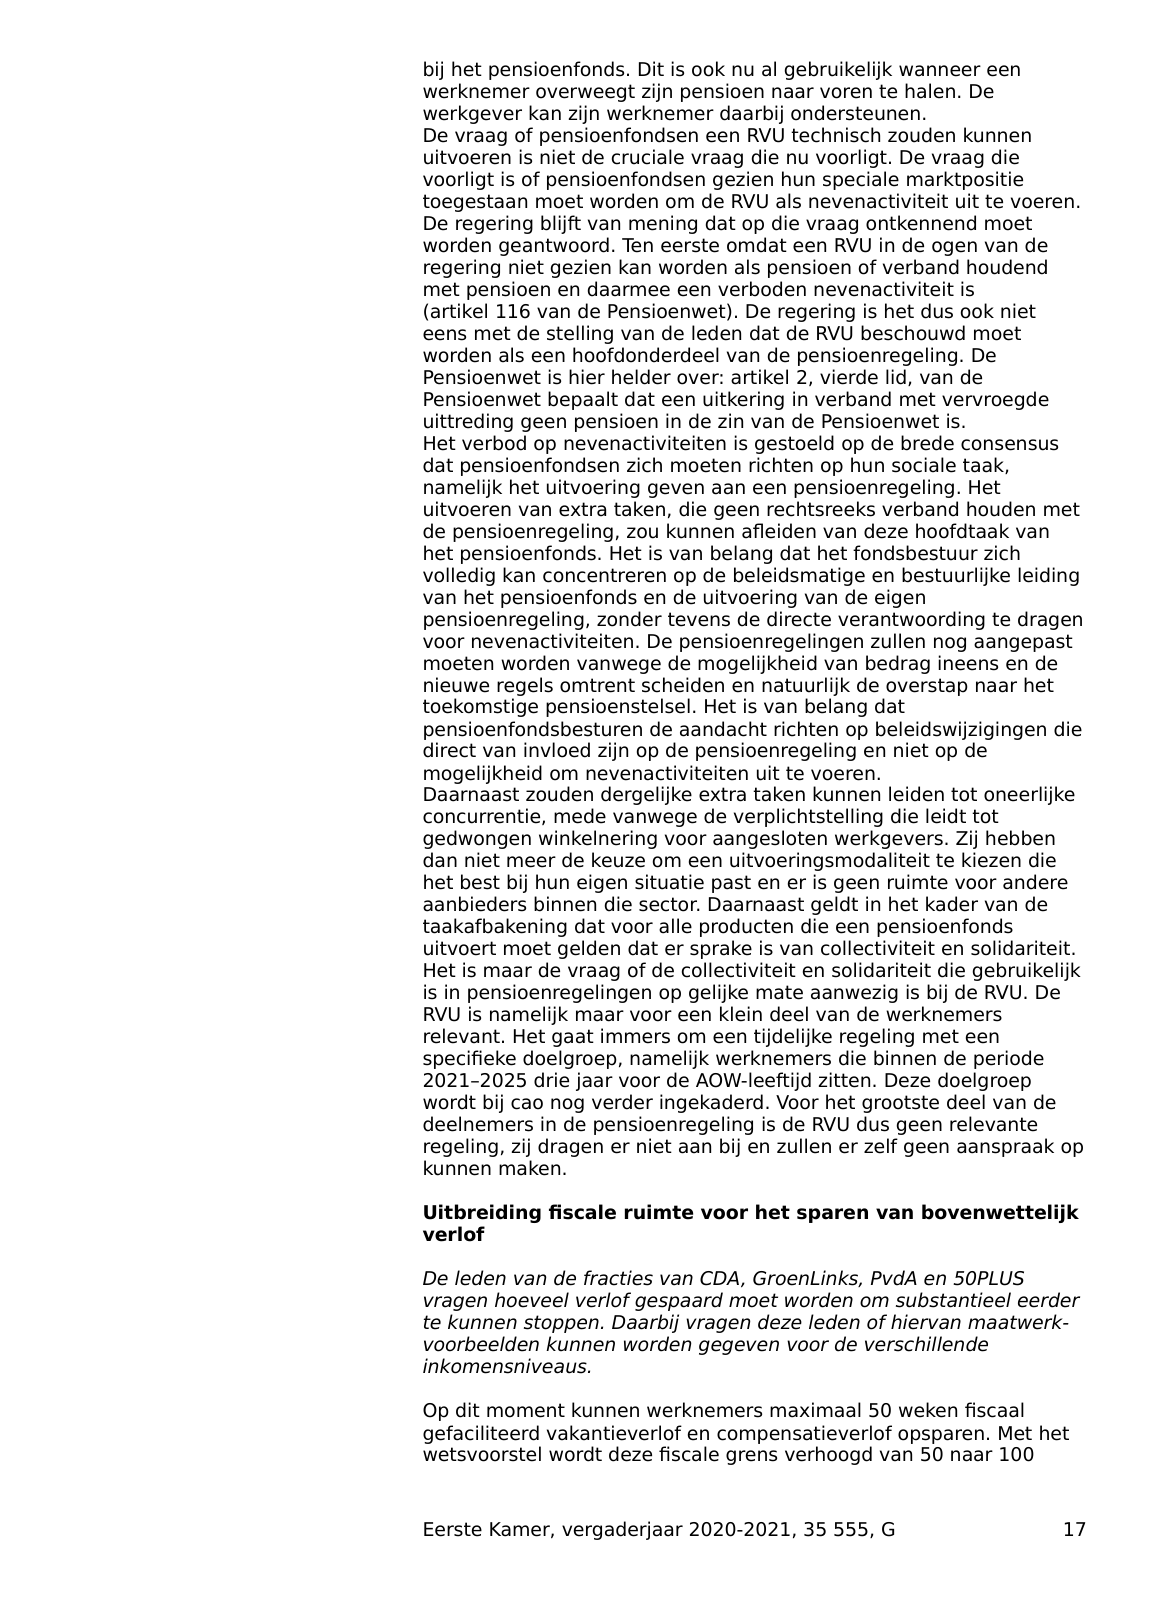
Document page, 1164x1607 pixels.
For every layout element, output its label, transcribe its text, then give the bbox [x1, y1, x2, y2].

text Op dit moment kunnen werknemers maximaal 50 weken fiscaal gefaciliteerd vakantieverlof en compensatieverlof opsparen. Met het wetsvoorstel wordt deze fiscale grens verhoogd van 50 naar 100 [422, 1400, 1087, 1466]
text De leden van de fracties van CDA, GroenLinks, PvdA en 50PLUS vragen hoeveel verlof gespaard moet worden om substantieel eerder te kunnen stoppen. Daarbij vragen deze leden of hiervan maatwerk-voorbeelden kunnen worden gegeven voor de verschillende inkomensniveaus. [422, 1268, 1087, 1378]
text bij het pensioenfonds. Dit is ook nu al gebruikelijk wanneer een werknemer overweegt zijn pensioen naar voren te halen. De werkgever kan zijn werknemer daarbij ondersteunen. [422, 59, 1087, 125]
text Daarnaast zouden dergelijke extra taken kunnen leiden tot oneerlijke concurrentie, mede vanwege de verplichtstelling die leidt tot gedwongen winkelnering voor aangesloten werkgevers. Zij hebben dan niet meer de keuze om een uitvoeringsmodaliteit te kiezen die het best bij hun eigen situatie past en er is geen ruimte voor andere aanbieders binnen die sector. Daarnaast geldt in het kader van de taakafbakening dat voor alle producten die een pensioenfonds uitvoert moet gelden dat er sprake is van collectiviteit en solidariteit. Het is maar de vraag of de collectiviteit en solidariteit die gebruikelijk is in pensioenregelingen op gelijke mate aanwezig is bij de RVU. De RVU is namelijk maar voor een klein deel van de werknemers relevant. Het gaat immers om een tijdelijke regeling met een specifieke doelgroep, namelijk werknemers die binnen de periode 2021–2025 drie jaar voor de AOW-leeftijd zitten. Deze doelgroep wordt bij cao nog verder ingekaderd. Voor het grootste deel van de deelnemers in de pensioenregeling is de RVU dus geen relevante regeling, zij dragen er niet aan bij en zullen er zelf geen aanspraak op kunnen maken. [422, 784, 1087, 1180]
text Het verbod op nevenactiviteiten is gestoeld op de brede consensus dat pensioenfondsen zich moeten richten op hun sociale taak, namelijk het uitvoering geven aan een pensioenregeling. Het uitvoeren van extra taken, die geen rechtsreeks verband houden met de pensioenregeling, zou kunnen afleiden van deze hoofdtaak van het pensioenfonds. Het is van belang dat het fondsbestuur zich volledig kan concentreren op de beleidsmatige en bestuurlijke leiding van het pensioenfonds en de uitvoering van de eigen pensioenregeling, zonder tevens de directe verantwoording te dragen voor nevenactiviteiten. De pensioenregelingen zullen nog aangepast moeten worden vanwege de mogelijkheid van bedrag ineens en de nieuwe regels omtrent scheiden en natuurlijk de overstap naar het toekomstige pensioenstelsel. Het is van belang dat pensioenfondsbesturen de aandacht richten op beleidswijzigingen die direct van invloed zijn op de pensioenregeling en niet op de mogelijkheid om nevenactiviteiten uit te voeren. [422, 433, 1087, 784]
subtitle Uitbreiding fiscale ruimte voor het sparen van bovenwettelijk verlof [422, 1202, 1087, 1246]
text De vraag of pensioenfondsen een RVU technisch zouden kunnen uitvoeren is niet de cruciale vraag die nu voorligt. De vraag die voorligt is of pensioenfondsen gezien hun speciale marktpositie toegestaan moet worden om de RVU als nevenactiviteit uit te voeren. De regering blijft van mening dat op die vraag ontkennend moet worden geantwoord. Ten eerste omdat een RVU in de ogen van de regering niet gezien kan worden als pensioen of verband houdend met pensioen en daarmee een verboden nevenactiviteit is (artikel 116 van de Pensioenwet). De regering is het dus ook niet eens met de stelling van de leden dat de RVU beschouwd moet worden als een hoofdonderdeel van de pensioenregeling. De Pensioenwet is hier helder over: artikel 2, vierde lid, van de Pensioenwet bepaalt dat een uitkering in verband met vervroegde uittreding geen pensioen in de zin van de Pensioenwet is. [422, 125, 1087, 433]
